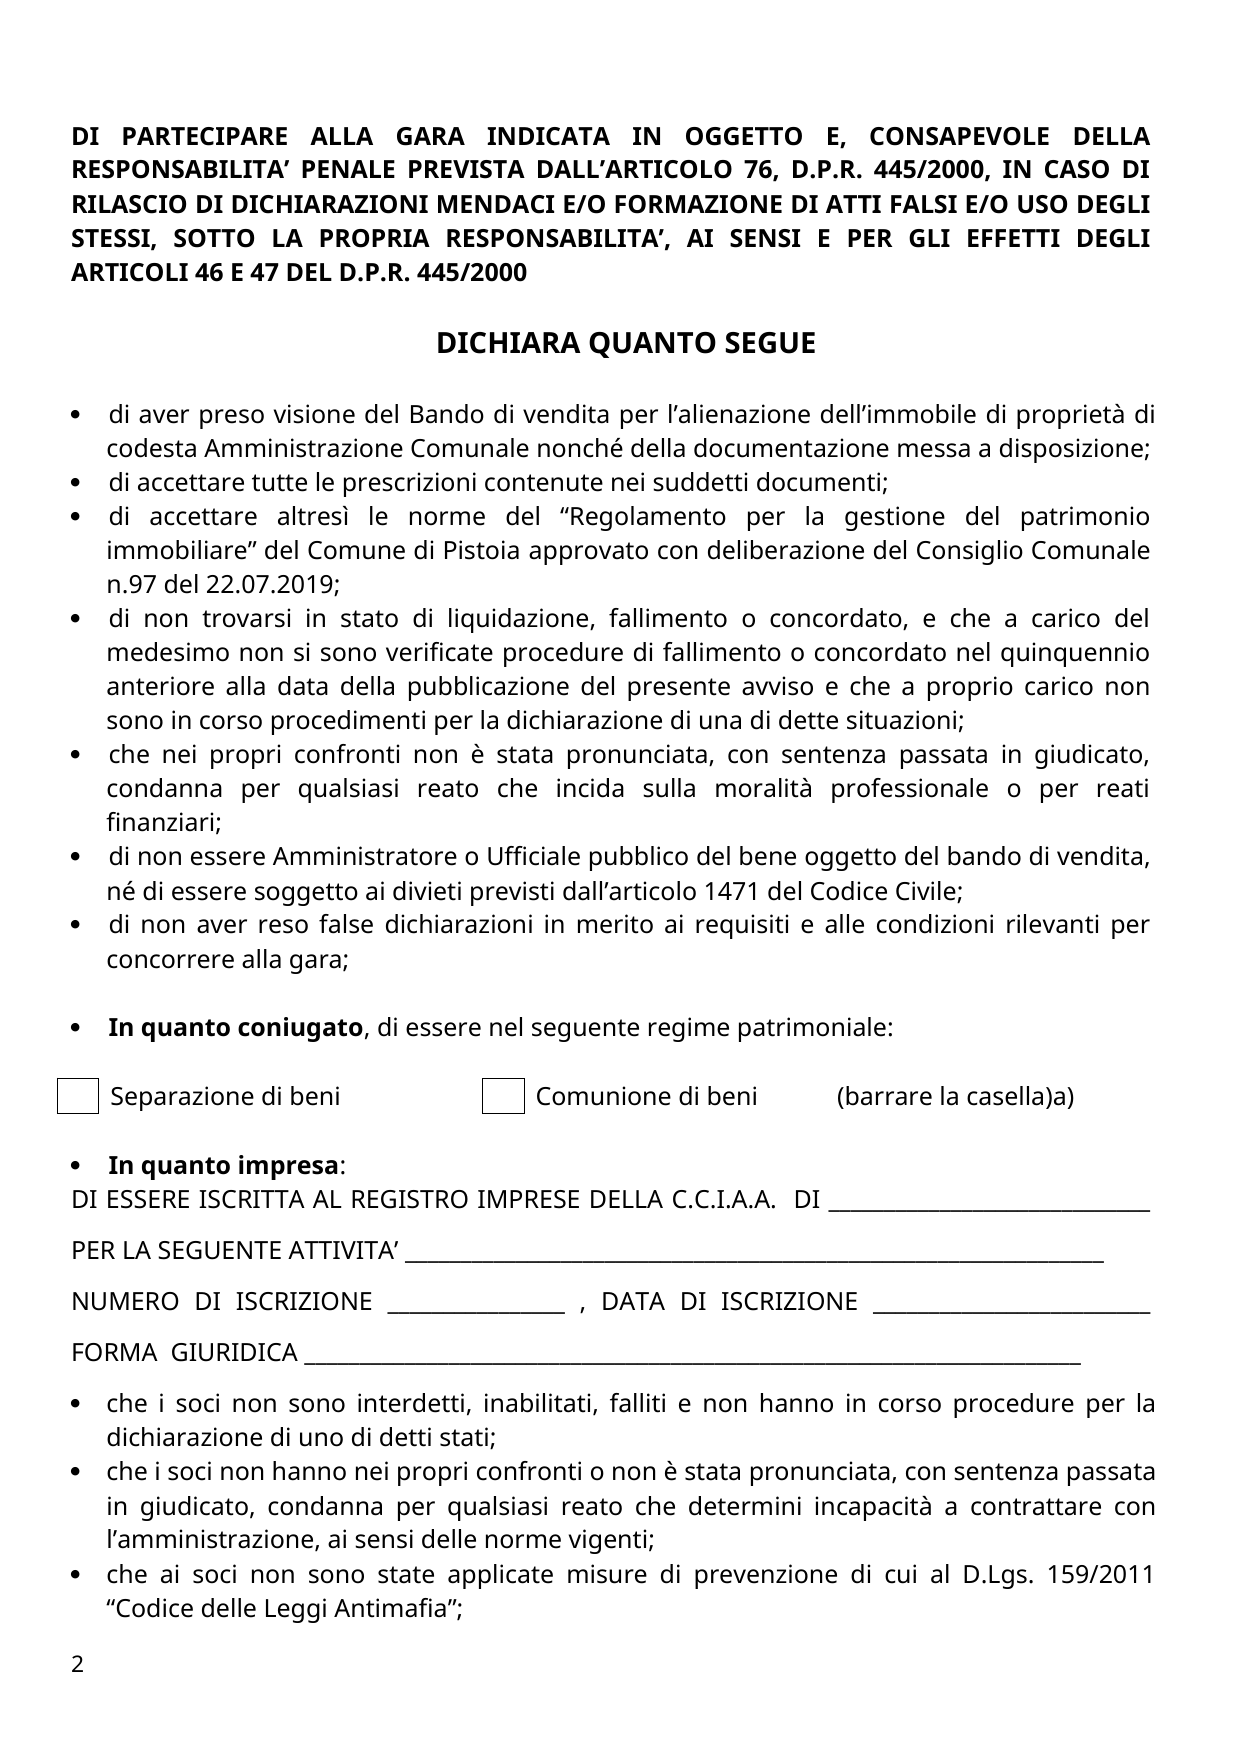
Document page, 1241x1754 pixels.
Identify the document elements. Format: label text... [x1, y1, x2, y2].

list di non aver reso false dichiarazioni in merito ai requisiti e alle condizioni rilevanti per concorrere alla gara; [71, 907, 1152, 975]
list In quanto coniugato, di essere nel seguente regime patrimoniale: [71, 1009, 1181, 1043]
list di non essere Amministratore o Ufficiale pubblico del bene oggetto del bando di vendita, né di essere soggetto ai divieti previsti dall’articolo 1471 del Codice Civile; [71, 839, 1152, 907]
list di accettare tutte le prescrizioni contenute nei suddetti documenti; [71, 464, 1181, 498]
list che i soci non sono interdetti, inabilitati, falliti e non hanno in corso procedure per la dichiarazione di uno di detti stati; [71, 1386, 1158, 1454]
list che i soci non hanno nei propri confronti o non è stata pronunciata, con sentenza passata in giudicato, condanna per qualsiasi reato che determini incapacità a contrattare con l’amministrazione, ai sensi delle norme vigenti; [71, 1454, 1158, 1556]
table_header Separazione di beni [99, 1078, 365, 1113]
list che ai soci non sono state applicate misure di prevenzione di cui al D.Lgs. 159/2011 “Codice delle Leggi Antimafia”; [71, 1556, 1158, 1624]
text DICHIARA QUANTO SEGUE [71, 322, 1181, 362]
text DI PARTECIPARE ALLA GARA INDICATA IN OGGETTO E, CONSAPEVOLE DELLA RESPONSABILITA’ PENALE PREVISTA DALL’ARTICOLO 76, D.P.R. 445/2000, IN CASO DI RILASCIO DI DICHIARAZIONI MENDACI E/O FORMAZIONE DI ATTI FALSI E/O USO DEGLI STESSI, SOTTO LA PROPRIA RESPONSABILITA’, AI SENSI E PER GLI EFFETTI DEGLI ARTICOLI 46 E 47 DEL D.P.R. 445/2000 [71, 118, 1152, 288]
table_header Comunione di beni [525, 1078, 790, 1113]
text DI ESSERE ISCRITTA AL REGISTRO IMPRESE DELLA C.C.I.A.A. DI _____________________________ PER LA SEGUENTE ATTIVITA’ _______________________________________________________________ [71, 1182, 1152, 1267]
table_header [58, 1079, 98, 1113]
list di accettare altresì le norme del “Regolamento per la gestione del patrimonio immobiliare” del Comune di Pistoia approvato con deliberazione del Consiglio Comunale n.97 del 22.07.2019; [71, 498, 1152, 601]
list di non trovarsi in stato di liquidazione, fallimento o concordato, e che a carico del medesimo non si sono verificate procedure di fallimento o concordato nel quinquennio anteriore alla data della pubblicazione del presente avviso e che a proprio carico non sono in corso procedimenti per la dichiarazione di una di dette situazioni; [71, 601, 1152, 737]
list che nei propri confronti non è stata pronunciata, con sentenza passata in giudicato, condanna per qualsiasi reato che incida sulla moralità professionale o per reati finanziari; [71, 737, 1152, 839]
table_header [365, 1078, 482, 1113]
list di aver preso visione del Bando di vendita per l’alienazione dell’immobile di proprietà di codesta Amministrazione Comunale nonché della documentazione messa a disposizione; [71, 396, 1158, 464]
list In quanto impresa: [71, 1148, 1181, 1182]
text NUMERO DI ISCRIZIONE ________________ , DATA DI ISCRIZIONE _________________________ FORMA GIURIDICA ______________________________________________________________________ [71, 1284, 1152, 1369]
table_header [483, 1079, 524, 1113]
table_header (barrare la casella)a) [790, 1078, 1056, 1113]
